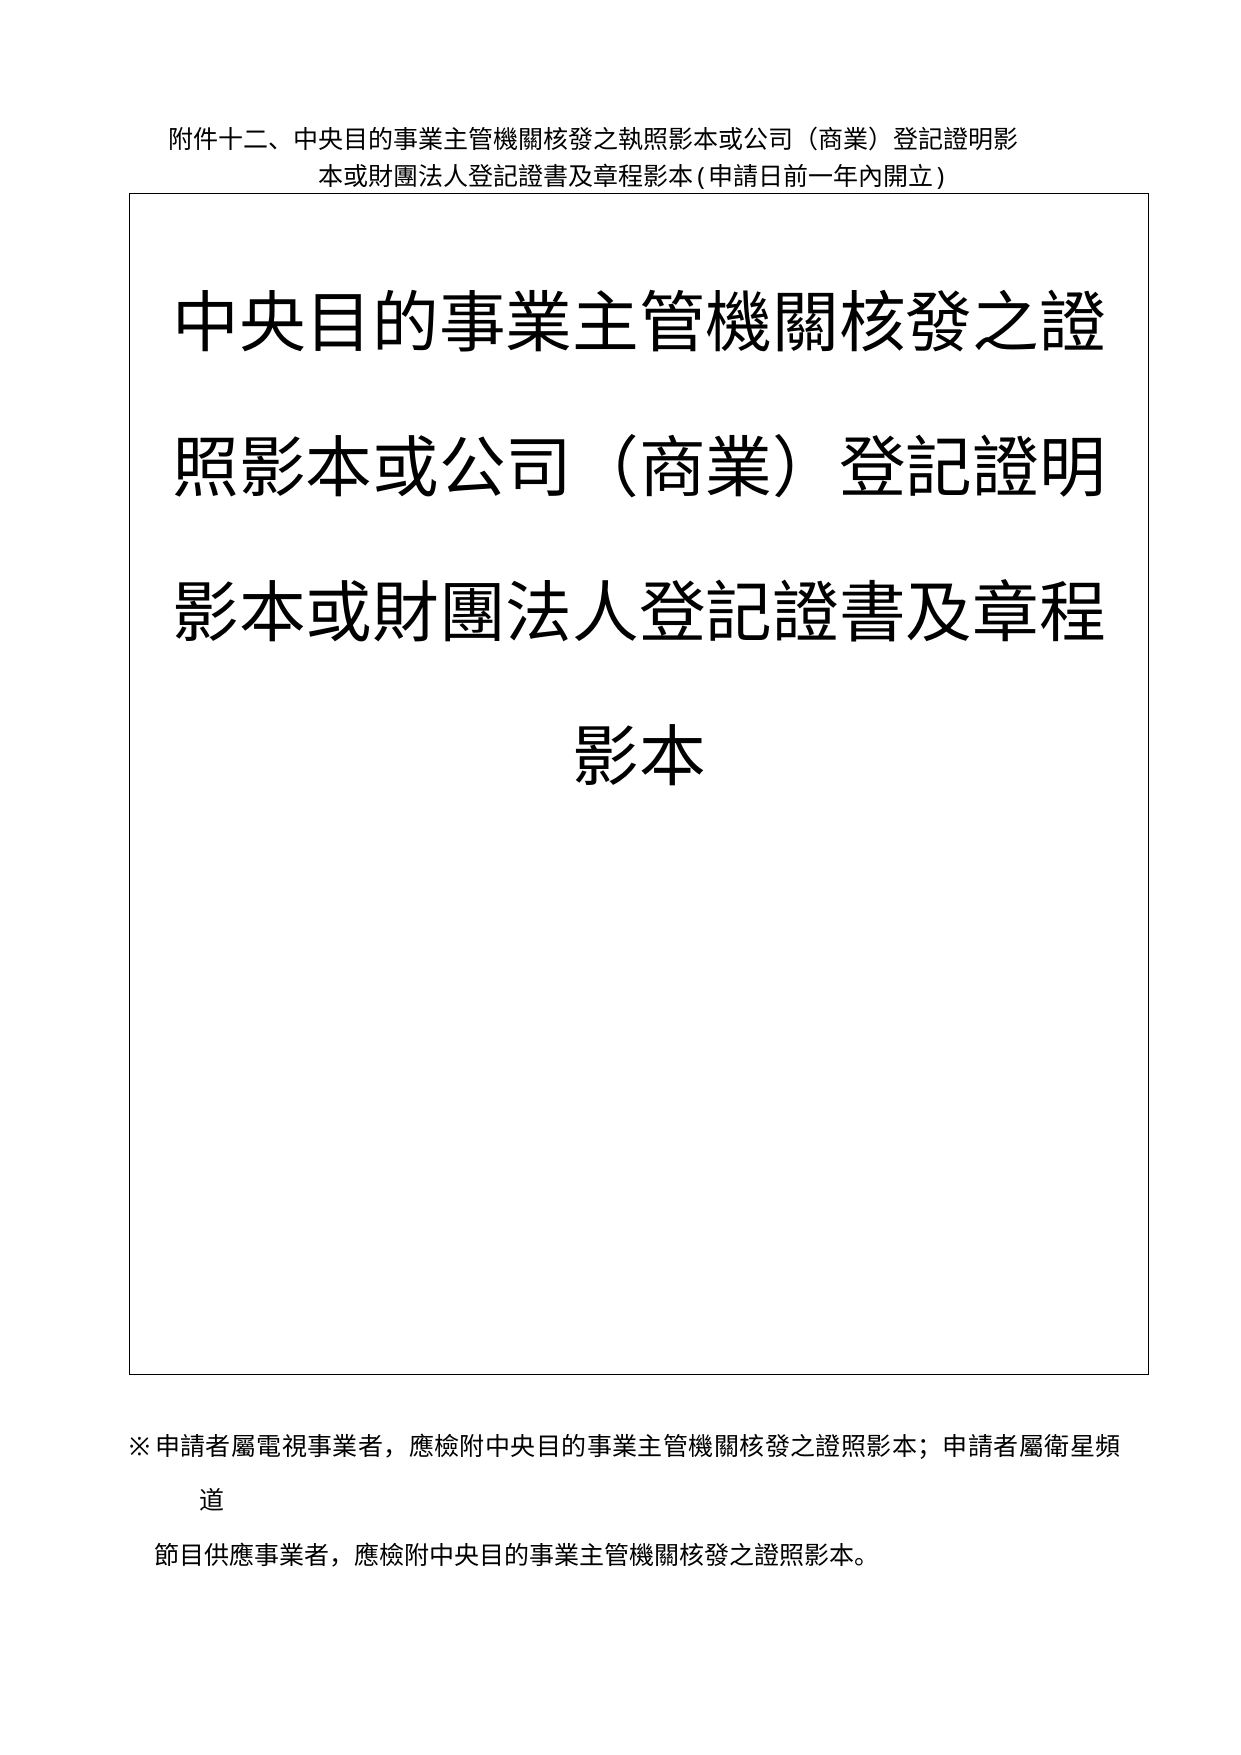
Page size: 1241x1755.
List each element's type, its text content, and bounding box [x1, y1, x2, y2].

text ※申請者屬電視事業者，應檢附中央目的事業主管機關核發之證照影本；申請者屬衛星頻道 [124, 1426, 1122, 1517]
text 附件十二、中央目的事業主管機關核發之執照影本或公司（商業）登記證明影 [168, 118, 1122, 156]
text 本或財團法人登記證書及章程影本(申請日前一年內開立) [168, 156, 1122, 193]
table_header 中央目的事業主管機關核發之證照影本或公司（商業）登記證明影本或財團法人登記證書及章程影本 [130, 194, 1148, 1374]
text 節目供應事業者，應檢附中央目的事業主管機關核發之證照影本。 [124, 1535, 1122, 1571]
